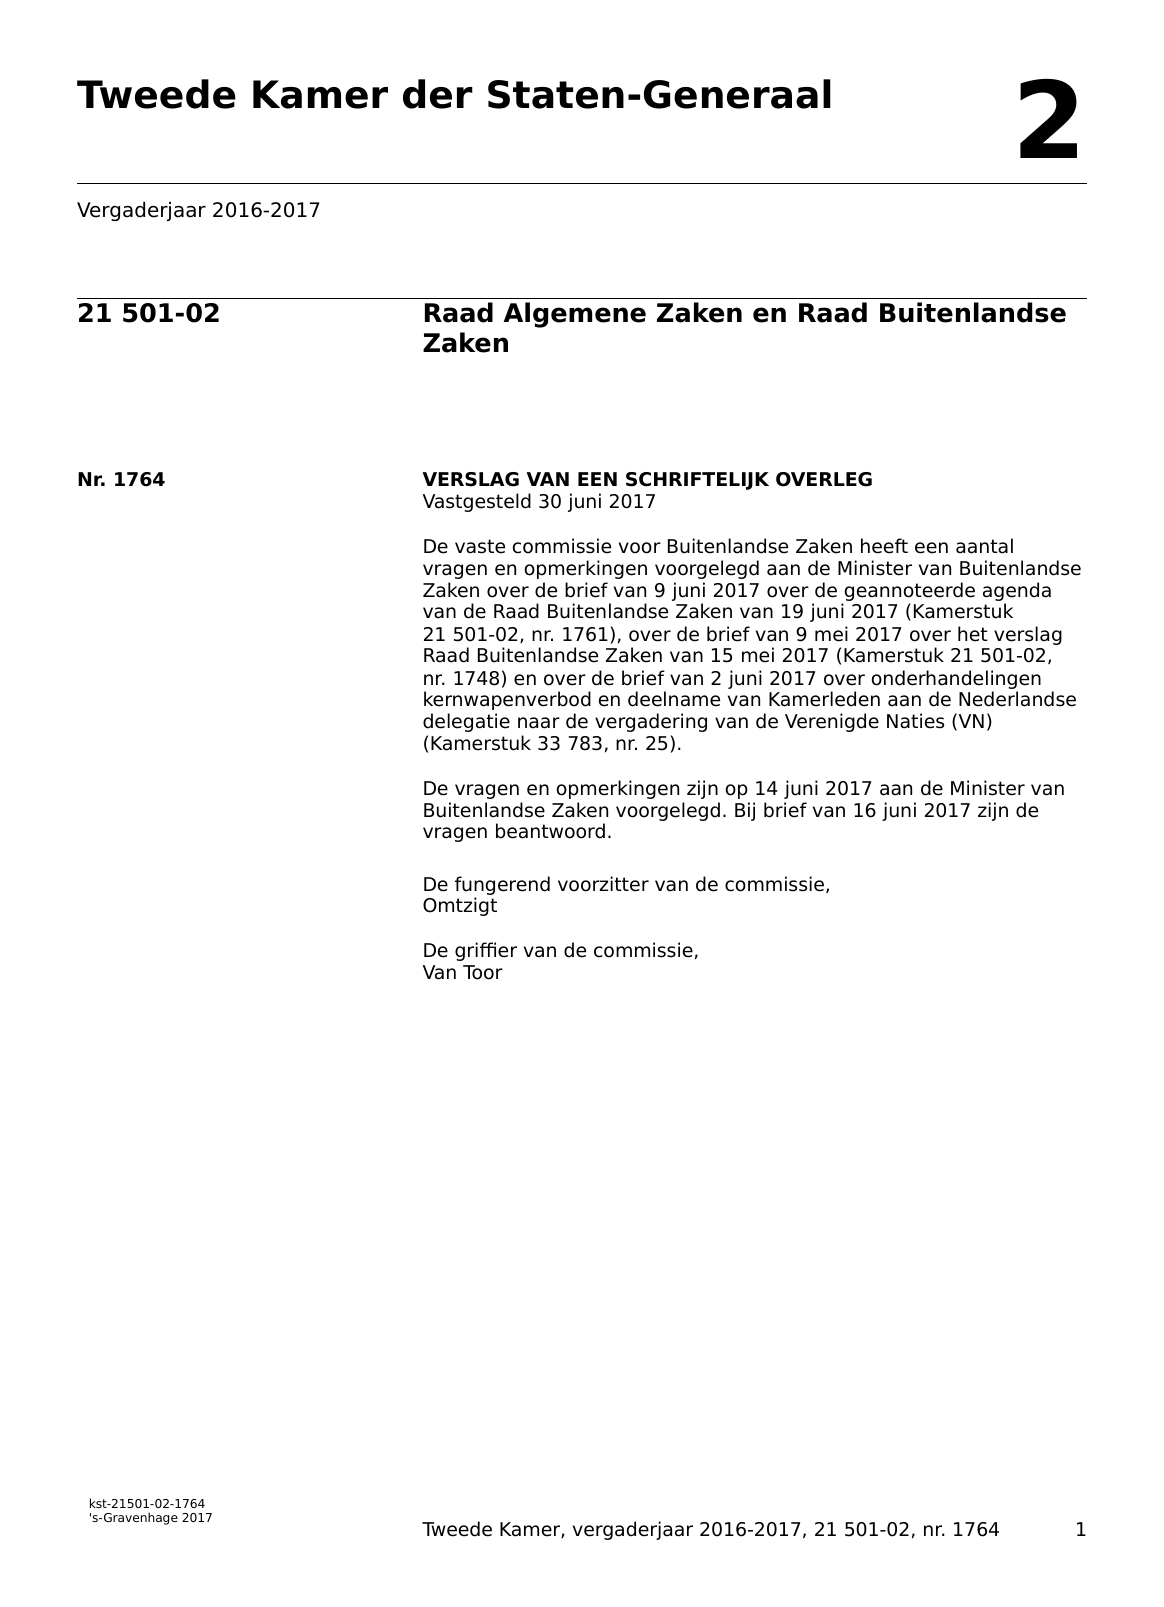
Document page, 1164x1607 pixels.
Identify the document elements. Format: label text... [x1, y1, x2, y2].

subtitle 21 501-02 Raad Algemene Zaken en Raad Buitenlandse Zaken [77, 299, 1087, 358]
text De vragen en opmerkingen zijn op 14 juni 2017 aan de Minister van Buitenlandse Zaken voorgelegd. Bij brief van 16 juni 2017 zijn de vragen beantwoord. [422, 777, 1087, 843]
table_header 2 [886, 59, 1087, 183]
text Vastgesteld 30 juni 2017 [422, 491, 1087, 513]
table_header Tweede Kamer der Staten-Generaal [77, 59, 886, 183]
text De griffier van de commissie, Van Toor [422, 939, 1087, 983]
text De vaste commissie voor Buitenlandse Zaken heeft een aantal vragen en opmerkingen voorgelegd aan de Minister van Buitenlandse Zaken over de brief van 9 juni 2017 over de geannoteerde agenda van de Raad Buitenlandse Zaken van 19 juni 2017 (Kamerstuk 21 501-02, nr. 1761), over de brief van 9 mei 2017 over het verslag Raad Buitenlandse Zaken van 15 mei 2017 (Kamerstuk 21 501-02, nr. 1748) en over de brief van 2 juni 2017 over onderhandelingen kernwapenverbod en deelname van Kamerleden aan de Nederlandse delegatie naar de vergadering van de Verenigde Naties (VN) (Kamerstuk 33 783, nr. 25). [422, 536, 1087, 755]
table_cell Vergaderjaar 2016-2017 [77, 184, 1087, 298]
text 's-Gravenhage 2017 [88, 1511, 323, 1525]
subtitle Nr. 1764 VERSLAG VAN EEN SCHRIFTELIJK OVERLEG [77, 469, 1087, 491]
text De fungerend voorzitter van de commissie, Omtzigt [422, 873, 1087, 917]
text kst-21501-02-1764 [88, 1497, 323, 1511]
